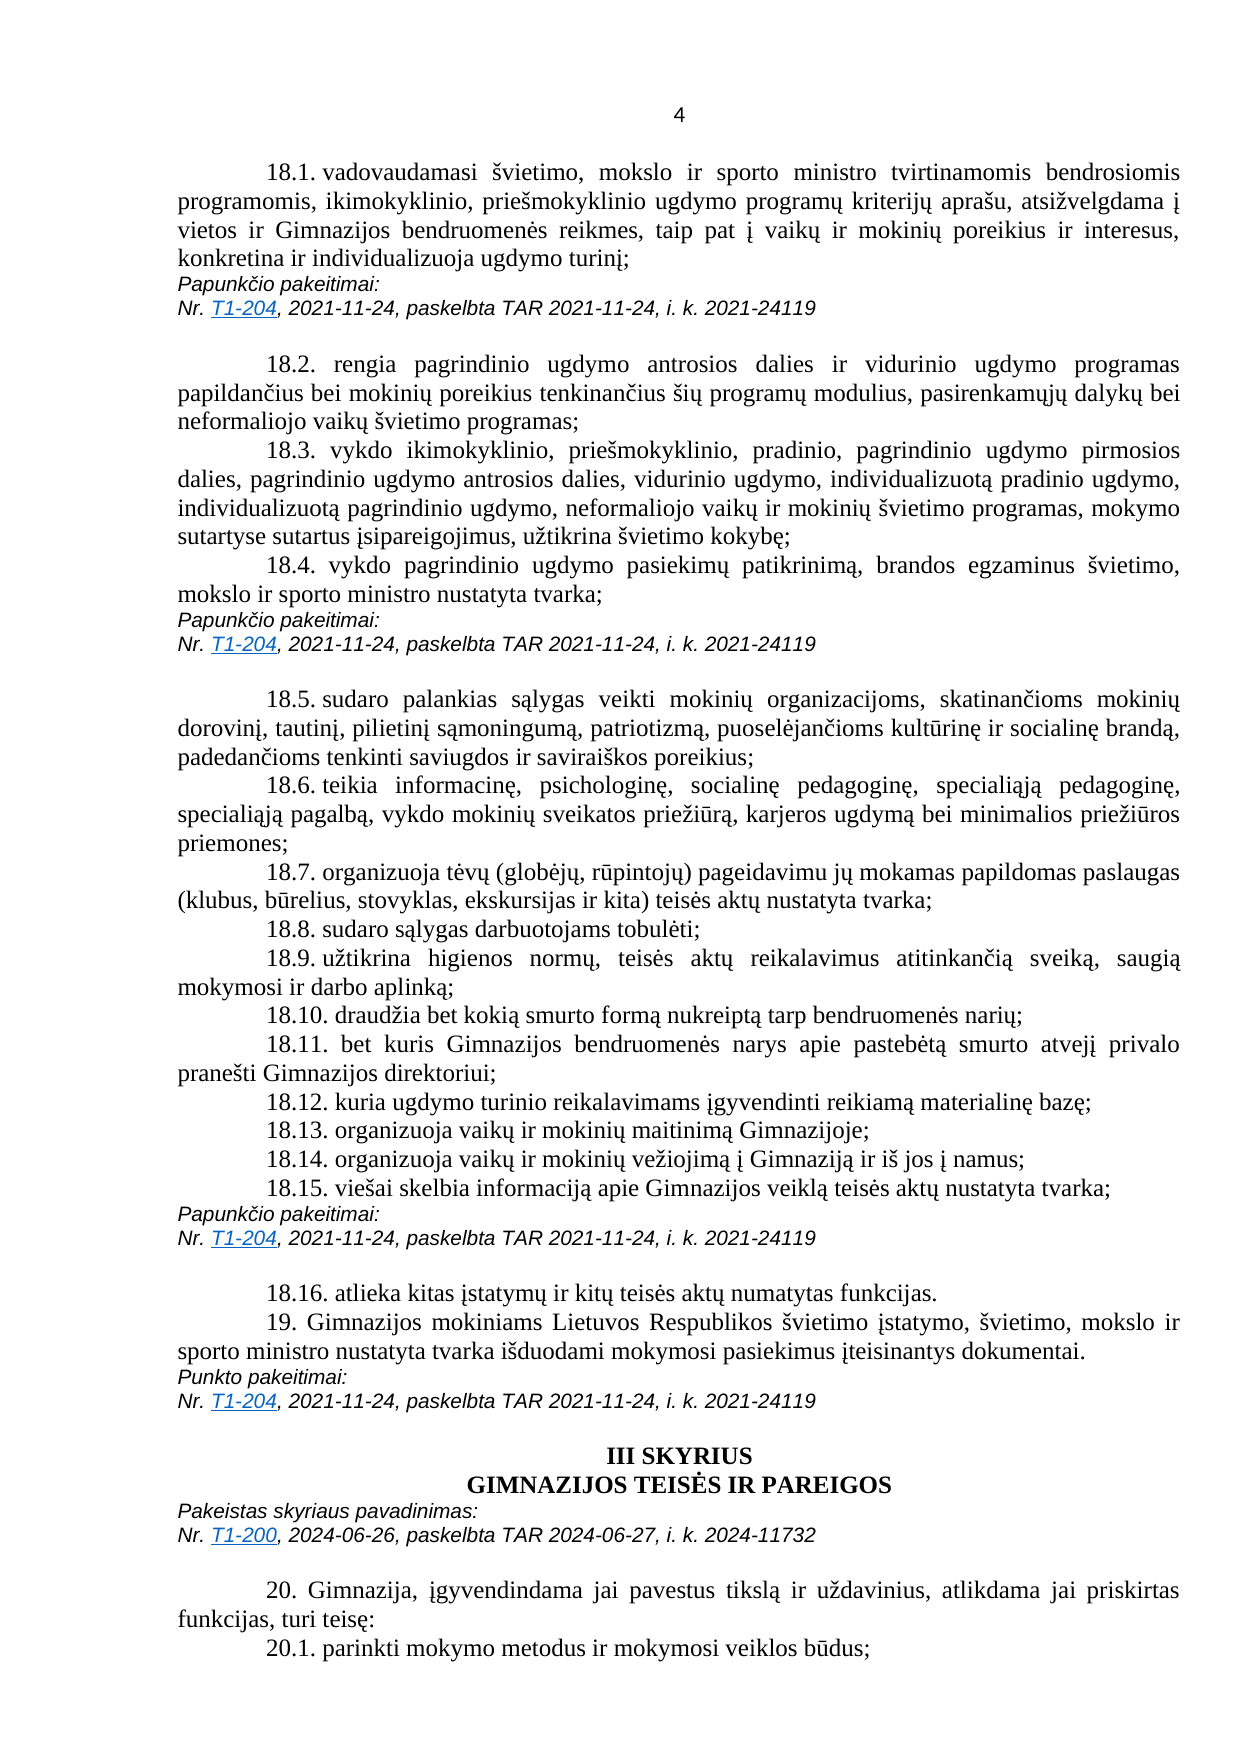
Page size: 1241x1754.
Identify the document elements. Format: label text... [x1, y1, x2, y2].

text 18.4. vykdo pagrindinio ugdymo pasiekimų patikrinimą, brandos egzaminus švietimo, mokslo ir sporto ministro nustatyta tvarka; [177, 550, 1181, 608]
text 19. Gimnazijos mokiniams Lietuvos Respublikos švietimo įstatymo, švietimo, mokslo ir sporto ministro nustatyta tvarka išduodami mokymosi pasiekimus įteisinantys dokumentai. [177, 1307, 1181, 1365]
text 18.8. sudaro sąlygas darbuotojams tobulėti; [177, 914, 1181, 943]
text 18.9. užtikrina higienos normų, teisės aktų reikalavimus atitinkančią sveiką, saugią mokymosi ir darbo aplinką; [177, 943, 1181, 1001]
text Nr. T1-204, 2021-11-24, paskelbta TAR 2021-11-24, i. k. 2021-24119 [177, 1226, 1181, 1250]
text Nr. T1-200, 2024-06-26, paskelbta TAR 2024-06-27, i. k. 2024-11732 [177, 1523, 1181, 1547]
text 18.16. atlieka kitas įstatymų ir kitų teisės aktų numatytas funkcijas. [177, 1278, 1181, 1307]
text Papunkčio pakeitimai: [177, 1202, 1181, 1226]
text 18.15. viešai skelbia informaciją apie Gimnazijos veiklą teisės aktų nustatyta tvarka; [177, 1173, 1181, 1202]
text Papunkčio pakeitimai: [177, 608, 1181, 632]
text 20.1. parinkti mokymo metodus ir mokymosi veiklos būdus; [177, 1633, 1181, 1662]
text 18.7. organizuoja tėvų (globėjų, rūpintojų) pageidavimu jų mokamas papildomas paslaugas (klubus, būrelius, stovyklas, ekskursijas ir kita) teisės aktų nustatyta tvarka; [177, 857, 1181, 914]
text Pakeistas skyriaus pavadinimas: [177, 1499, 1181, 1523]
text Nr. T1-204, 2021-11-24, paskelbta TAR 2021-11-24, i. k. 2021-24119 [177, 296, 1181, 320]
text 18.3. vykdo ikimokyklinio, priešmokyklinio, pradinio, pagrindinio ugdymo pirmosios dalies, pagrindinio ugdymo antrosios dalies, vidurinio ugdymo, individualizuotą pradinio ugdymo, individualizuotą pagrindinio ugdymo, neformaliojo vaikų ir mokinių švietimo programas, mokymo sutartyse sutartus įsipareigojimus, užtikrina švietimo kokybę; [177, 435, 1181, 550]
text Nr. T1-204, 2021-11-24, paskelbta TAR 2021-11-24, i. k. 2021-24119 [177, 1389, 1181, 1413]
text 18.1. vadovaudamasi švietimo, mokslo ir sporto ministro tvirtinamomis bendrosiomis programomis, ikimokyklinio, priešmokyklinio ugdymo programų kriterijų aprašu, atsižvelgdama į vietos ir Gimnazijos bendruomenės reikmes, taip pat į vaikų ir mokinių poreikius ir interesus, konkretina ir individualizuoja ugdymo turinį; [177, 157, 1181, 272]
text Papunkčio pakeitimai: [177, 272, 1181, 296]
text 20. Gimnazija, įgyvendindama jai pavestus tikslą ir uždavinius, atlikdama jai priskirtas funkcijas, turi teisę: [177, 1576, 1181, 1633]
text 18.10. draudžia bet kokią smurto formą nukreiptą tarp bendruomenės narių; [177, 1001, 1181, 1029]
text 18.2. rengia pagrindinio ugdymo antrosios dalies ir vidurinio ugdymo programas papildančius bei mokinių poreikius tenkinančius šių programų modulius, pasirenkamųjų dalykų bei neformaliojo vaikų švietimo programas; [177, 349, 1181, 435]
text 18.5. sudaro palankias sąlygas veikti mokinių organizacijoms, skatinančioms mokinių dorovinį, tautinį, pilietinį sąmoningumą, patriotizmą, puoselėjančioms kultūrinę ir socialinę brandą, padedančioms tenkinti saviugdos ir saviraiškos poreikius; [177, 684, 1181, 771]
text Nr. T1-204, 2021-11-24, paskelbta TAR 2021-11-24, i. k. 2021-24119 [177, 632, 1181, 656]
text 18.6. teikia informacinę, psichologinę, socialinę pedagoginę, specialiąją pedagoginę, specialiąją pagalbą, vykdo mokinių sveikatos priežiūrą, karjeros ugdymą bei minimalios priežiūros priemones; [177, 771, 1181, 857]
text 18.12. kuria ugdymo turinio reikalavimams įgyvendinti reikiamą materialinę bazę; [177, 1087, 1181, 1116]
text GIMNAZIJOS TEISĖS IR PAREIGOS [177, 1470, 1181, 1499]
text 18.13. organizuoja vaikų ir mokinių maitinimą Gimnazijoje; [177, 1116, 1181, 1144]
text Punkto pakeitimai: [177, 1365, 1181, 1389]
text 18.11. bet kuris Gimnazijos bendruomenės narys apie pastebėtą smurto atvejį privalo pranešti Gimnazijos direktoriui; [177, 1029, 1181, 1087]
text III SKYRIUS [177, 1441, 1181, 1470]
text 18.14. organizuoja vaikų ir mokinių vežiojimą į Gimnaziją ir iš jos į namus; [177, 1144, 1181, 1173]
